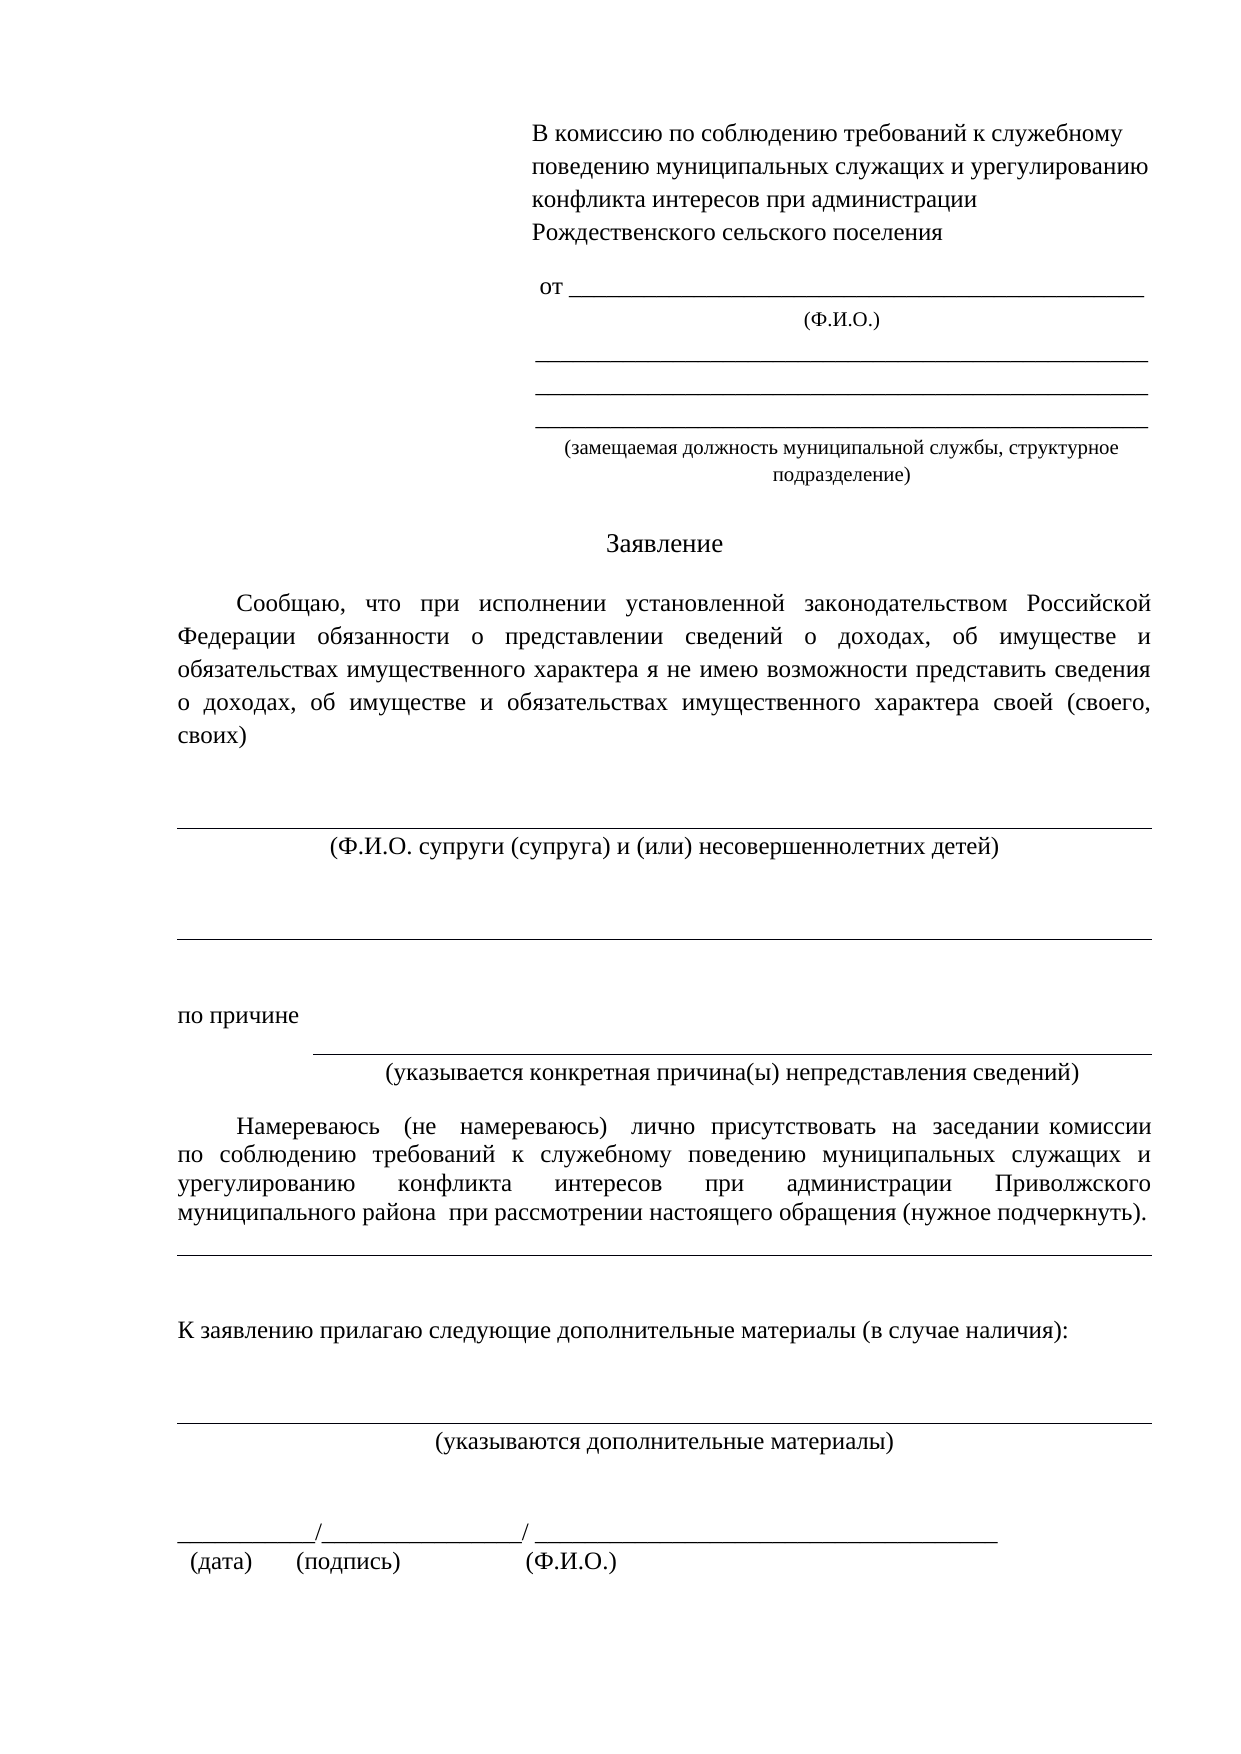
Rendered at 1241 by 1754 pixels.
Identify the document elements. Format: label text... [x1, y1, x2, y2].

list от ______________________________________________ (Ф.И.О.) _________________________________________________ _________________________________________________ _________________________________________________ (замещаемая должность муниципальной службы, структурное подразделение) [532, 271, 1152, 486]
text ___________/________________/ _____________________________________ [177, 1517, 1152, 1546]
text (указываются дополнительные материалы) [177, 1424, 1152, 1455]
text (Ф.И.О. супруги (супруга) и (или) несовершеннолетних детей) [177, 829, 1152, 860]
list В комиссию по соблюдению требований к служебному поведению муниципальных служащих и урегулированию конфликта интересов при администрации Рождественского сельского поселения [532, 118, 1152, 246]
text по причине [177, 1000, 1152, 1029]
text Заявление [177, 527, 1152, 558]
text (дата) (подпись) (Ф.И.О.) [177, 1546, 1152, 1575]
text Намереваюсь (не намереваюсь) лично присутствовать на заседании комиссии по соблюдению требований к служебному поведению муниципальных служащих и урегулированию конфликта интересов при администрации Приволжского муниципального района при рассмотрении настоящего обращения (нужное подчеркнуть). [177, 1111, 1152, 1226]
text Сообщаю, что при исполнении установленной законодательством Российской Федерации обязанности о представлении сведений о доходах, об имуществе и обязательствах имущественного характера я не имею возможности представить сведения о доходах, об имуществе и обязательствах имущественного характера своей (своего, своих) [177, 588, 1152, 749]
text (указывается конкретная причина(ы) непредставления сведений) [313, 1055, 1152, 1086]
text К заявлению прилагаю следующие дополнительные материалы (в случае наличия): [177, 1316, 1152, 1344]
